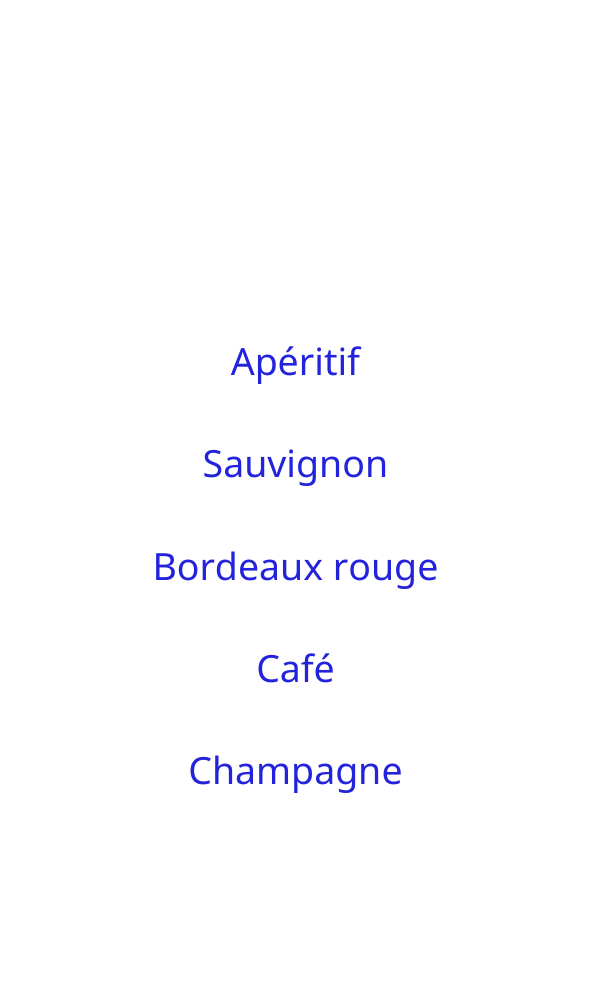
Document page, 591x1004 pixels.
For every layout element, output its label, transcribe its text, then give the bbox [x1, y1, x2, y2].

text Champagne [29, 744, 561, 795]
text Bordeaux rouge [29, 540, 561, 591]
text Café [29, 642, 561, 693]
text Sauvignon [29, 438, 561, 489]
text Apéritif [29, 336, 561, 387]
